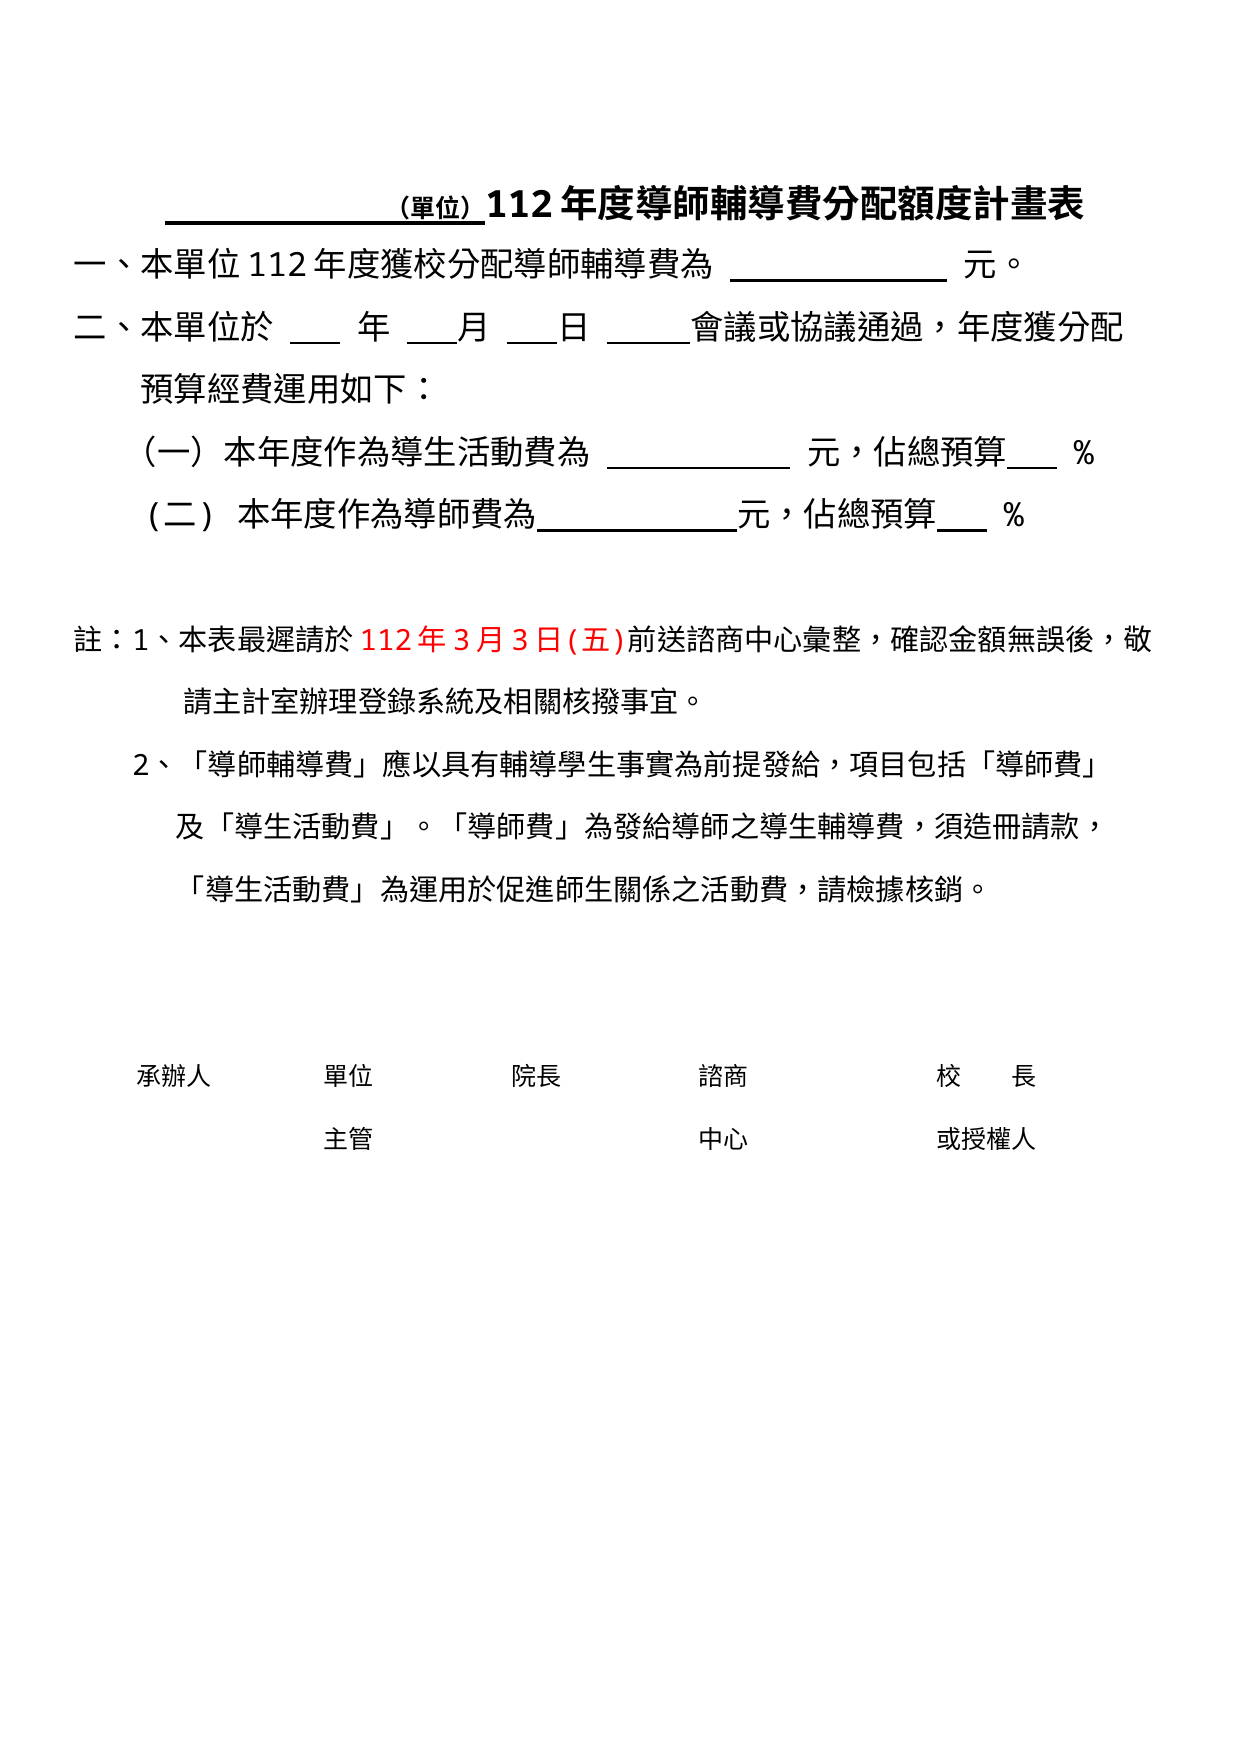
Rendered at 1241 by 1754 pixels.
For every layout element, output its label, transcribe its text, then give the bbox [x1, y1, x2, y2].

text （一）本年度作為導生活動費為 元，佔總預算 % [73, 408, 1167, 471]
text 一、本單位112年度獲校分配導師輔導費為 元。 [73, 221, 1167, 283]
text 二、本單位於 年 月 日 會議或協議通過，年度獲分配 [73, 283, 1167, 346]
text 主管 中心 或授權人 [98, 1096, 1167, 1158]
text 「導生活動費」為運用於促進師生關係之活動費，請檢據核銷。 [73, 846, 1167, 908]
text 預算經費運用如下： [140, 346, 1167, 408]
text (二) 本年度作為導師費為 元，佔總預算 % [73, 471, 1167, 533]
text 及「導生活動費」。「導師費」為發給導師之導生輔導費，須造冊請款， [73, 783, 1167, 846]
text （單位）112年度導師輔導費分配額度計畫表 [73, 158, 1167, 221]
text 承辦人 單位 院長 諮商 校 長 [73, 1033, 1167, 1096]
text 註：1、本表最遲請於112年3月3日(五)前送諮商中心彙整，確認金額無誤後，敬請主計室辦理登錄系統及相關核撥事宜。 [73, 596, 1172, 721]
text 2、「導師輔導費」應以具有輔導學生事實為前提發給，項目包括「導師費」 [73, 721, 1167, 783]
